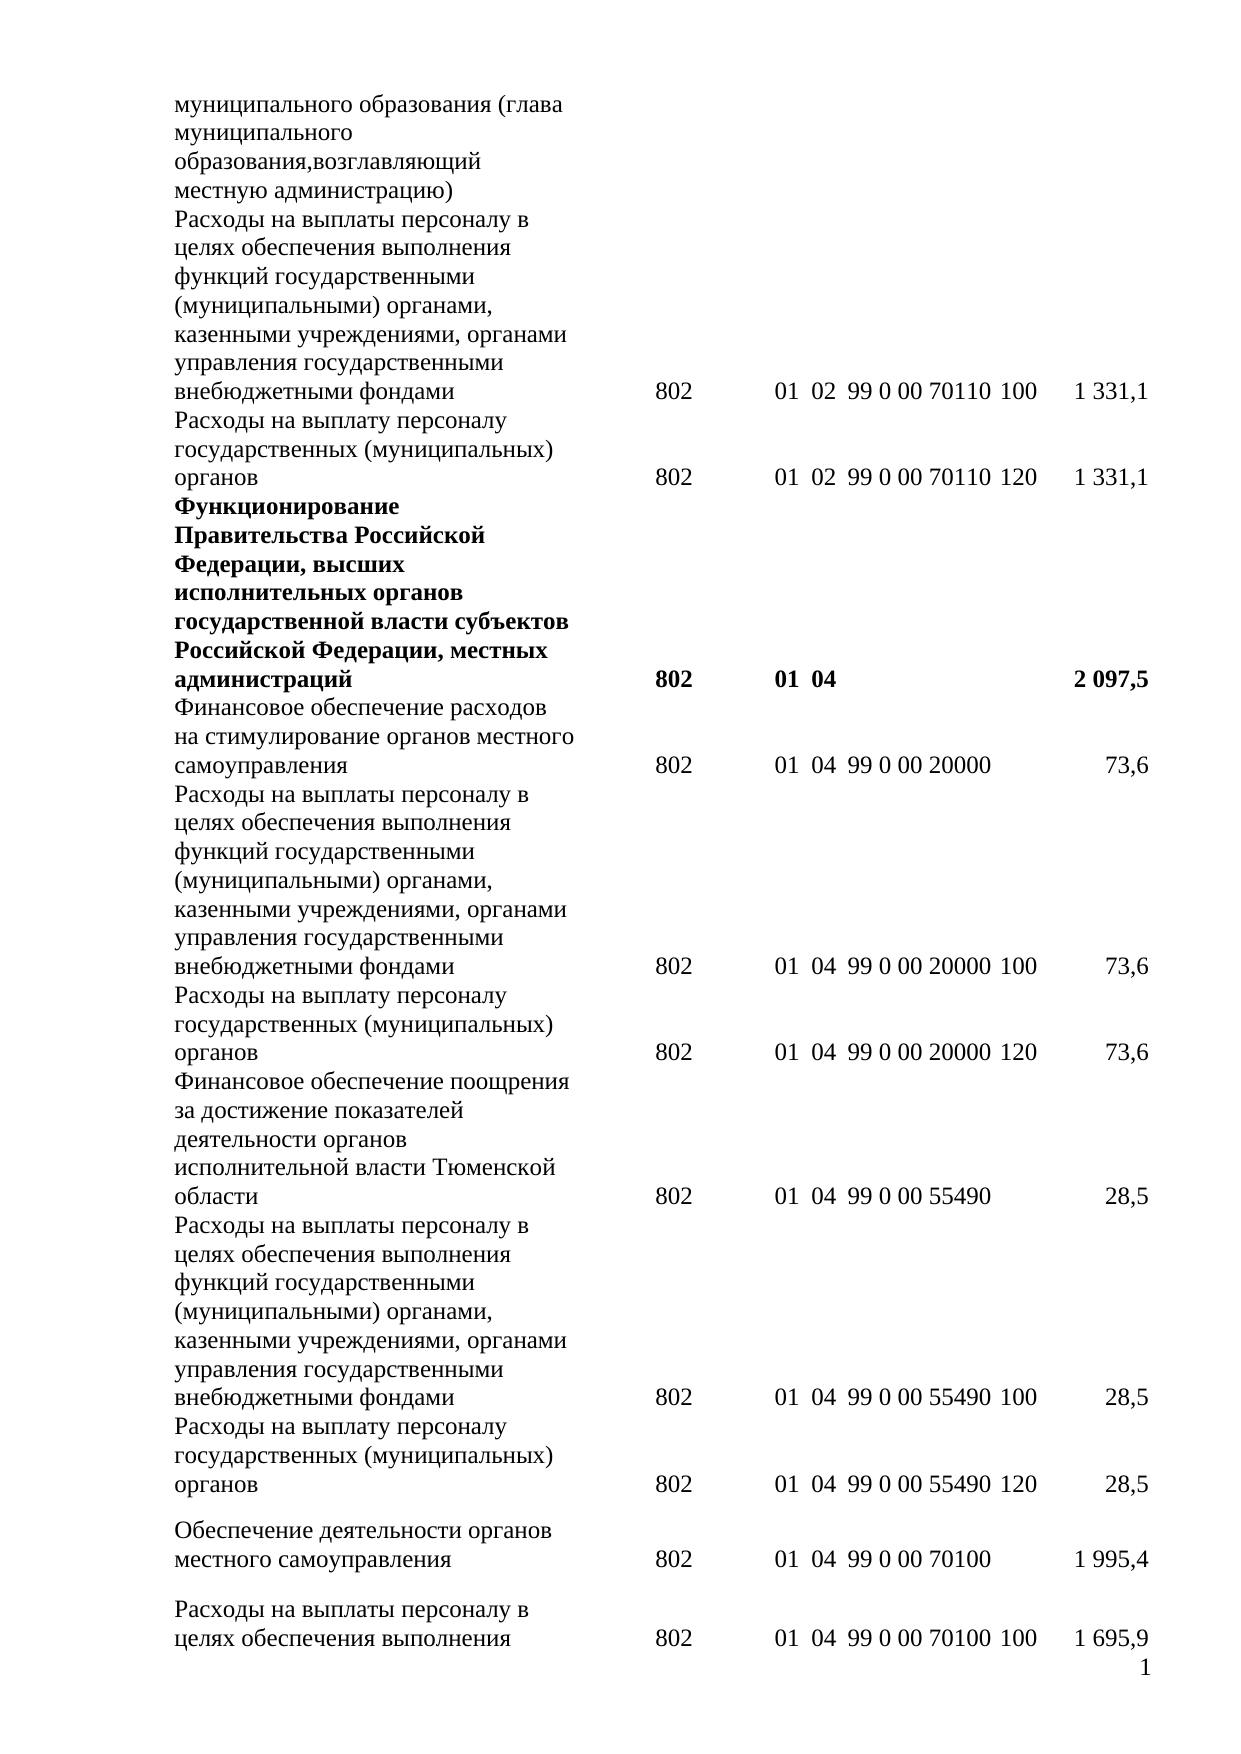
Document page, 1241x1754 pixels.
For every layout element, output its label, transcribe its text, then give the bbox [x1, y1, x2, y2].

table_cell 01 [770, 1066, 804, 1210]
table_cell Финансовое обеспечение расходов на стимулирование органов местного самоуправления [171, 693, 578, 779]
table_cell Расходы на выплату персоналу государственных (муниципальных) органов [171, 405, 578, 491]
table_cell 100 [995, 779, 1041, 980]
table_cell [770, 89, 804, 204]
table_cell [995, 491, 1041, 692]
table_cell 04 [804, 980, 843, 1066]
table_cell 1 331,1 [1041, 204, 1152, 405]
table_cell 99 0 00 70110 [843, 405, 995, 491]
table_cell Расходы на выплаты персоналу в целях обеспечения выполнения [171, 1573, 578, 1651]
table_cell 802 [578, 1210, 769, 1411]
table_cell [843, 491, 995, 692]
table_cell 04 [804, 1573, 843, 1651]
table_cell 01 [770, 980, 804, 1066]
table_cell 99 0 00 20000 [843, 779, 995, 980]
table_cell 802 [578, 405, 769, 491]
table_cell [1041, 89, 1152, 204]
table_cell 120 [995, 405, 1041, 491]
table_cell 99 0 00 70100 [843, 1573, 995, 1651]
table_cell 01 [770, 1498, 804, 1572]
table_cell 100 [995, 1210, 1041, 1411]
table_cell [995, 693, 1041, 779]
table_cell 01 [770, 1573, 804, 1651]
table_cell [995, 89, 1041, 204]
table_cell 802 [578, 1573, 769, 1651]
table_cell 04 [804, 693, 843, 779]
table_cell 802 [578, 1066, 769, 1210]
table_cell 99 0 00 70110 [843, 204, 995, 405]
table_cell 04 [804, 491, 843, 692]
table_cell Расходы на выплаты персоналу в целях обеспечения выполнения функций государственными (муниципальными) органами, казенными учреждениями, органами управления государственными внебюджетными фондами [171, 1210, 578, 1411]
table_cell 120 [995, 980, 1041, 1066]
table_cell Расходы на выплаты персоналу в целях обеспечения выполнения функций государственными (муниципальными) органами, казенными учреждениями, органами управления государственными внебюджетными фондами [171, 779, 578, 980]
table_cell Обеспечение деятельности органов местного самоуправления [171, 1498, 578, 1572]
table_cell 100 [995, 1573, 1041, 1651]
table_cell 04 [804, 1498, 843, 1572]
table_cell 73,6 [1041, 980, 1152, 1066]
table_cell 120 [995, 1411, 1041, 1497]
table_cell 04 [804, 1066, 843, 1210]
table_cell 100 [995, 204, 1041, 405]
table_cell 01 [770, 204, 804, 405]
table_cell 04 [804, 1411, 843, 1497]
table_cell 99 0 00 55490 [843, 1210, 995, 1411]
table_cell 802 [578, 1498, 769, 1572]
table_cell 802 [578, 980, 769, 1066]
table_cell [843, 89, 995, 204]
table_cell 02 [804, 405, 843, 491]
table_cell 02 [804, 204, 843, 405]
table_cell 802 [578, 204, 769, 405]
table_cell Финансовое обеспечение поощрения за достижение показателей деятельности органов исполнительной власти Тюменской области [171, 1066, 578, 1210]
table_cell 28,5 [1041, 1210, 1152, 1411]
table_cell 01 [770, 1411, 804, 1497]
table_cell 73,6 [1041, 779, 1152, 980]
table_cell Расходы на выплату персоналу государственных (муниципальных) органов [171, 980, 578, 1066]
table_cell 01 [770, 491, 804, 692]
table_cell [578, 89, 769, 204]
table_cell 802 [578, 693, 769, 779]
table_cell 1 331,1 [1041, 405, 1152, 491]
table_cell 99 0 00 20000 [843, 980, 995, 1066]
table_cell 99 0 00 20000 [843, 693, 995, 779]
table_cell 802 [578, 491, 769, 692]
table_cell 01 [770, 1210, 804, 1411]
table_cell 802 [578, 1411, 769, 1497]
table_cell [804, 89, 843, 204]
table_cell 04 [804, 1210, 843, 1411]
table_cell 73,6 [1041, 693, 1152, 779]
table_cell муниципального образования (глава муниципального образования,возглавляющий местную администрацию) [171, 89, 578, 204]
table_cell Расходы на выплаты персоналу в целях обеспечения выполнения функций государственными (муниципальными) органами, казенными учреждениями, органами управления государственными внебюджетными фондами [171, 204, 578, 405]
table_cell 1 995,4 [1041, 1498, 1152, 1572]
table_cell 99 0 00 55490 [843, 1411, 995, 1497]
table_cell [995, 1066, 1041, 1210]
table_cell 01 [770, 405, 804, 491]
table_cell 01 [770, 693, 804, 779]
table_cell 1 695,9 [1041, 1573, 1152, 1651]
table_cell 04 [804, 779, 843, 980]
table_cell 28,5 [1041, 1066, 1152, 1210]
table_cell Расходы на выплату персоналу государственных (муниципальных) органов [171, 1411, 578, 1497]
table_cell 99 0 00 55490 [843, 1066, 995, 1210]
table_cell 802 [578, 779, 769, 980]
table_cell Функционирование Правительства Российской Федерации, высших исполнительных органов государственной власти субъектов Российской Федерации, местных администраций [171, 491, 578, 692]
table_cell 01 [770, 779, 804, 980]
table_cell 99 0 00 70100 [843, 1498, 995, 1572]
table_cell [995, 1498, 1041, 1572]
table_cell 2 097,5 [1041, 491, 1152, 692]
table_cell 28,5 [1041, 1411, 1152, 1497]
